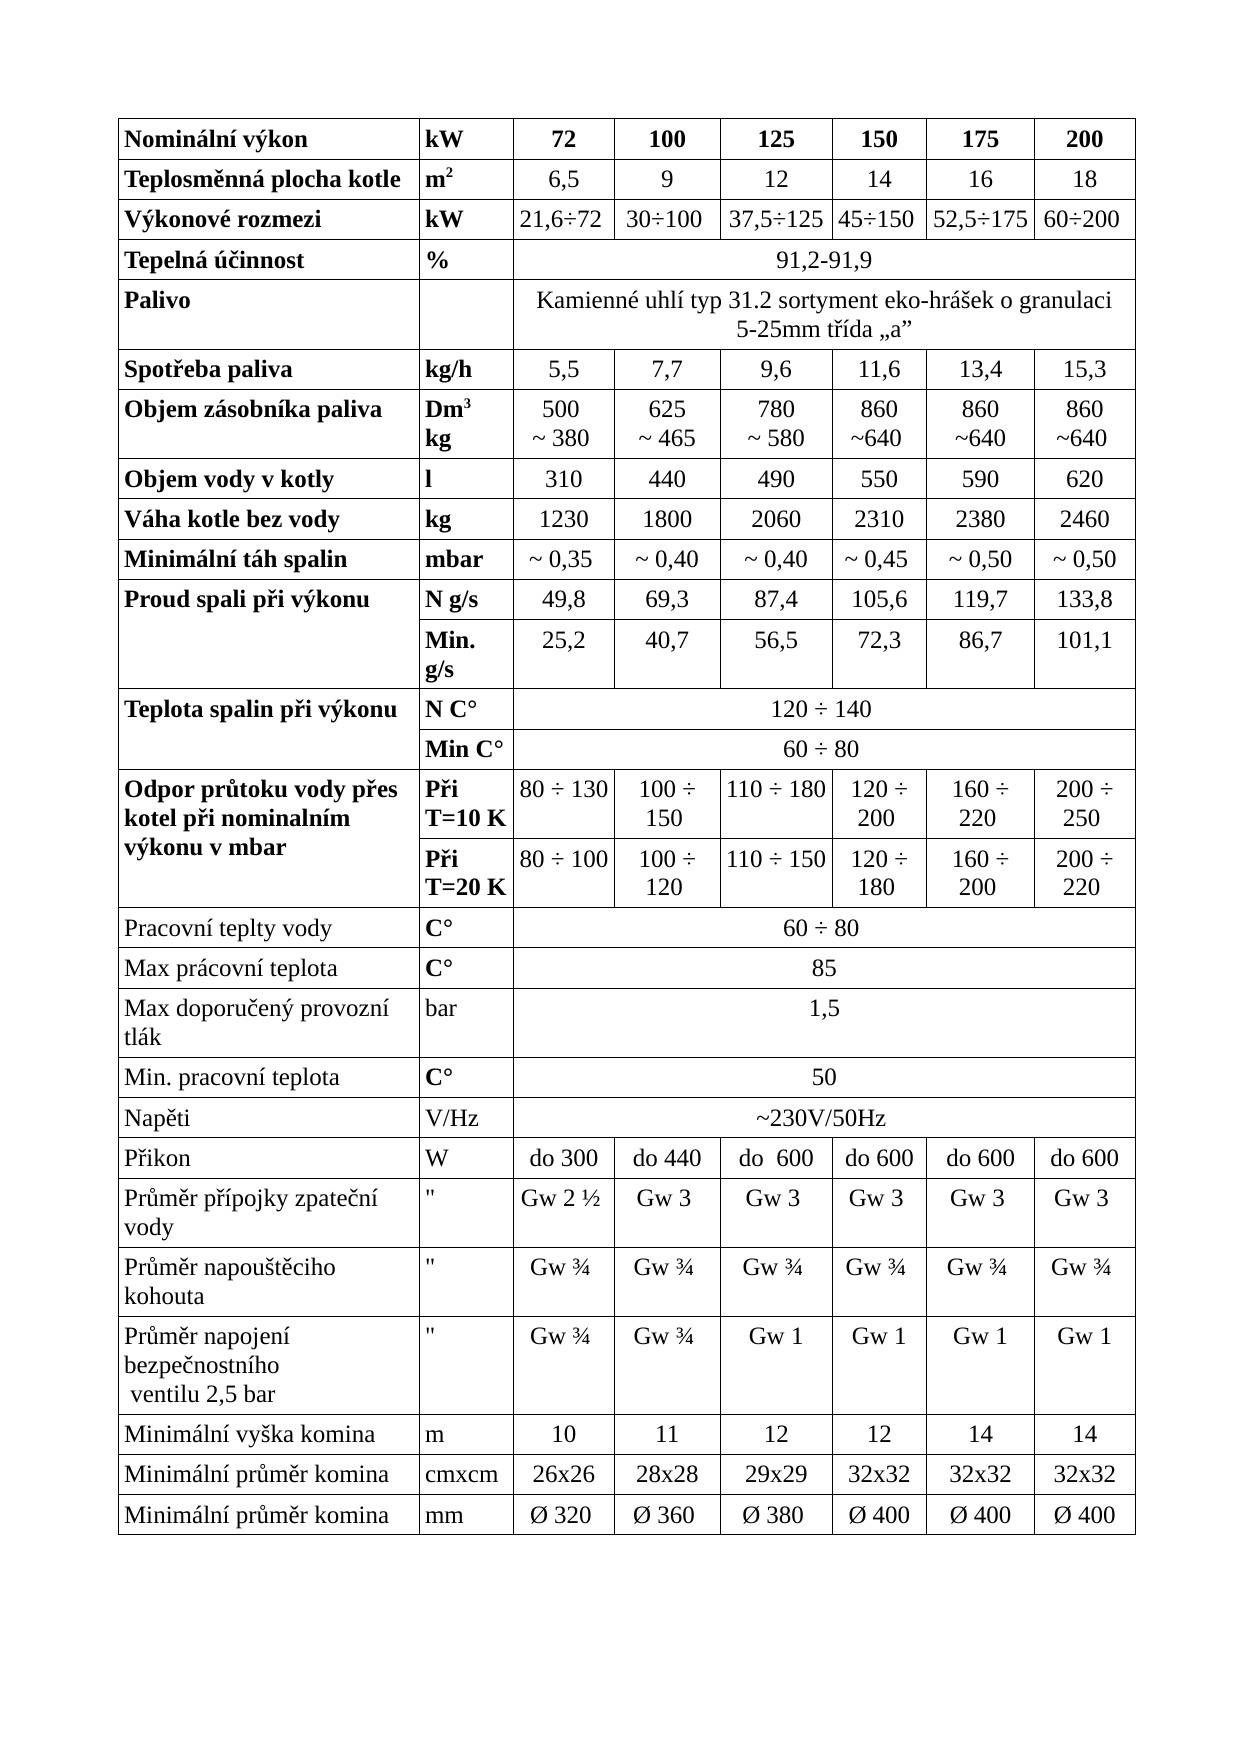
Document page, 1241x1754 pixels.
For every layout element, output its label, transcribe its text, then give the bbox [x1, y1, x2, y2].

table_cell Palivo [119, 280, 419, 348]
table_cell 119,7 [927, 580, 1034, 619]
table_cell 1800 [615, 499, 720, 538]
table_cell Min. pracovní teplota [119, 1058, 419, 1097]
table_cell 10 [514, 1415, 614, 1454]
table_cell Gw 3 [721, 1179, 832, 1247]
table_cell Ø 320 [514, 1495, 614, 1534]
table_cell 32x32 [833, 1455, 926, 1494]
table_cell 160 ÷ 200 [927, 839, 1034, 907]
table_header 150 [833, 119, 926, 158]
table_cell cmxcm [420, 1455, 513, 1494]
table_cell do 300 [514, 1138, 614, 1177]
table_cell do 600 [927, 1138, 1034, 1177]
table_cell ~ 0,40 [615, 540, 720, 579]
table_cell 860 ~640 [833, 390, 926, 458]
table_cell 100 ÷ 120 [615, 839, 720, 907]
table_cell Gw ¾ [514, 1317, 614, 1413]
table_cell ~ 0,50 [927, 540, 1034, 579]
table_cell 60÷200 [1035, 200, 1135, 239]
table_cell 80 ÷ 100 [514, 839, 614, 907]
table_cell 87,4 [721, 580, 832, 619]
table_cell Gw 1 [927, 1317, 1034, 1413]
table_cell C° [420, 948, 513, 987]
table_cell 32x32 [927, 1455, 1034, 1494]
table_cell 100 ÷ 150 [615, 770, 720, 838]
table_cell Gw 1 [833, 1317, 926, 1413]
table_cell 11 [615, 1415, 720, 1454]
table_cell 110 ÷ 150 [721, 839, 832, 907]
table_cell Max doporučený provozní tlák [119, 989, 419, 1057]
table_cell ~ 0,45 [833, 540, 926, 579]
table_cell 25,2 [514, 620, 614, 688]
table_cell 7,7 [615, 350, 720, 389]
table_cell 2380 [927, 499, 1034, 538]
table_cell 860 ~640 [927, 390, 1034, 458]
table_cell Gw ¾ [927, 1248, 1034, 1316]
table_cell 40,7 [615, 620, 720, 688]
table_cell Gw 2 ½ [514, 1179, 614, 1247]
table_cell 9,6 [721, 350, 832, 389]
table_cell 9 [615, 160, 720, 199]
table_cell 14 [1035, 1415, 1135, 1454]
table_cell 13,4 [927, 350, 1034, 389]
table_cell 625 ~ 465 [615, 390, 720, 458]
table_cell Min. g/s [420, 620, 513, 688]
table_cell Gw ¾ [1035, 1248, 1135, 1316]
table_header 100 [615, 119, 720, 158]
table_cell Průměr přípojky zpateční vody [119, 1179, 419, 1247]
table_header kW [420, 119, 513, 158]
table_cell 310 [514, 459, 614, 498]
table_cell 21,6÷72 [514, 200, 614, 239]
table_cell Gw 3 [1035, 1179, 1135, 1247]
table_cell 11,6 [833, 350, 926, 389]
table_cell Max prácovní teplota [119, 948, 419, 987]
table_cell 32x32 [1035, 1455, 1135, 1494]
table_cell 30÷100 [615, 200, 720, 239]
table_cell Ø 360 [615, 1495, 720, 1534]
table_cell 29x29 [721, 1455, 832, 1494]
table_cell Odpor průtoku vody přes kotel při nominalním výkonu v mbar [119, 770, 419, 907]
table_cell Ø 400 [1035, 1495, 1135, 1534]
table_cell 6,5 [514, 160, 614, 199]
table_cell bar [420, 989, 513, 1057]
table_cell 5,5 [514, 350, 614, 389]
table_cell mbar [420, 540, 513, 579]
table_cell " [420, 1179, 513, 1247]
table_cell Gw ¾ [514, 1248, 614, 1316]
table_cell C° [420, 908, 513, 947]
table_cell Výkonové rozmezi [119, 200, 419, 239]
table_cell 620 [1035, 459, 1135, 498]
table_cell Kamienné uhlí typ 31.2 sortyment eko-hrášek o granulaci 5-25mm třída „a” [514, 280, 1135, 348]
table_cell Gw ¾ [615, 1248, 720, 1316]
table_cell Gw 3 [833, 1179, 926, 1247]
table_cell 86,7 [927, 620, 1034, 688]
table_cell Váha kotle bez vody [119, 499, 419, 538]
table_cell 15,3 [1035, 350, 1135, 389]
table_cell Při T=10 K [420, 770, 513, 838]
table_cell Gw 3 [927, 1179, 1034, 1247]
table_cell do 440 [615, 1138, 720, 1177]
table_cell kW [420, 200, 513, 239]
table_cell V/Hz [420, 1098, 513, 1137]
table_cell Teplosměnná plocha kotle [119, 160, 419, 199]
table_cell 120 ÷ 200 [833, 770, 926, 838]
table_cell C° [420, 1058, 513, 1097]
table_cell 440 [615, 459, 720, 498]
table_cell l [420, 459, 513, 498]
table_cell 2310 [833, 499, 926, 538]
table_cell 200 ÷ 220 [1035, 839, 1135, 907]
table_cell Pracovní teplty vody [119, 908, 419, 947]
table_cell 52,5÷175 [927, 200, 1034, 239]
table_cell Min C° [420, 730, 513, 769]
table_cell 105,6 [833, 580, 926, 619]
table_cell Gw 1 [721, 1317, 832, 1413]
table_cell 101,1 [1035, 620, 1135, 688]
table_cell 45÷150 [833, 200, 926, 239]
table_cell ~230V/50Hz [514, 1098, 1135, 1137]
table_cell Gw 1 [1035, 1317, 1135, 1413]
table_cell W [420, 1138, 513, 1177]
table_header 175 [927, 119, 1034, 158]
table_cell 60 ÷ 80 [514, 730, 1135, 769]
table_cell 133,8 [1035, 580, 1135, 619]
table_cell m [420, 1415, 513, 1454]
table_cell 590 [927, 459, 1034, 498]
table_cell [420, 280, 513, 348]
table_cell Průměr napojení bezpečnostního ventilu 2,5 bar [119, 1317, 419, 1413]
table_cell 69,3 [615, 580, 720, 619]
table_cell 16 [927, 160, 1034, 199]
table_cell Gw ¾ [721, 1248, 832, 1316]
table_cell do 600 [833, 1138, 926, 1177]
table_cell ~ 0,40 [721, 540, 832, 579]
table_cell 1,5 [514, 989, 1135, 1057]
table_cell Minimální táh spalin [119, 540, 419, 579]
table_cell 49,8 [514, 580, 614, 619]
table_cell kg [420, 499, 513, 538]
table_cell Tepelná účinnost [119, 240, 419, 279]
table_cell Ø 400 [927, 1495, 1034, 1534]
table_cell N g/s [420, 580, 513, 619]
table_cell 26x26 [514, 1455, 614, 1494]
table_cell Ø 400 [833, 1495, 926, 1534]
table_cell Gw ¾ [615, 1317, 720, 1413]
table_cell mm [420, 1495, 513, 1534]
table_cell % [420, 240, 513, 279]
table_cell Minimální průměr komina [119, 1495, 419, 1534]
table_cell Minimální vyška komina [119, 1415, 419, 1454]
table_cell Objem zásobníka paliva [119, 390, 419, 458]
table_cell Minimální průměr komina [119, 1455, 419, 1494]
table_cell do 600 [1035, 1138, 1135, 1177]
table_cell Objem vody v kotly [119, 459, 419, 498]
table_cell do 600 [721, 1138, 832, 1177]
table_cell 14 [927, 1415, 1034, 1454]
table_header Nominální výkon [119, 119, 419, 158]
table_cell 550 [833, 459, 926, 498]
table_cell 91,2-91,9 [514, 240, 1135, 279]
table_cell Teplota spalin při výkonu [119, 689, 419, 769]
table_cell 490 [721, 459, 832, 498]
table_cell 160 ÷ 220 [927, 770, 1034, 838]
table_cell 12 [833, 1415, 926, 1454]
table_header 125 [721, 119, 832, 158]
table_cell " [420, 1248, 513, 1316]
table_cell 56,5 [721, 620, 832, 688]
table_cell " [420, 1317, 513, 1413]
table_cell 120 ÷ 180 [833, 839, 926, 907]
table_cell 18 [1035, 160, 1135, 199]
table_cell N C° [420, 689, 513, 728]
table_cell 200 ÷ 250 [1035, 770, 1135, 838]
table_cell 80 ÷ 130 [514, 770, 614, 838]
table_cell 120 ÷ 140 [514, 689, 1135, 728]
table_cell Dm3 kg [420, 390, 513, 458]
table_cell 50 [514, 1058, 1135, 1097]
table_cell m2 [420, 160, 513, 199]
table_cell 14 [833, 160, 926, 199]
table_header 72 [514, 119, 614, 158]
table_header 200 [1035, 119, 1135, 158]
table_cell Ø 380 [721, 1495, 832, 1534]
table_cell 60 ÷ 80 [514, 908, 1135, 947]
table_cell Gw ¾ [833, 1248, 926, 1316]
table_cell 85 [514, 948, 1135, 987]
table_cell 2460 [1035, 499, 1135, 538]
table_cell Přikon [119, 1138, 419, 1177]
table_cell Průměr napouštěciho kohouta [119, 1248, 419, 1316]
table_cell 72,3 [833, 620, 926, 688]
table_cell 37,5÷125 [721, 200, 832, 239]
table_cell 12 [721, 160, 832, 199]
table_cell 1230 [514, 499, 614, 538]
table_cell 500 ~ 380 [514, 390, 614, 458]
table_cell 780 ~ 580 [721, 390, 832, 458]
table_cell ~ 0,35 [514, 540, 614, 579]
table_cell 110 ÷ 180 [721, 770, 832, 838]
table_cell 2060 [721, 499, 832, 538]
table_cell kg/h [420, 350, 513, 389]
table_cell ~ 0,50 [1035, 540, 1135, 579]
table_cell Při T=20 K [420, 839, 513, 907]
table_cell Spotřeba paliva [119, 350, 419, 389]
table_cell 12 [721, 1415, 832, 1454]
table_cell Proud spali při výkonu [119, 580, 419, 688]
table_cell Napěti [119, 1098, 419, 1137]
table_cell 28x28 [615, 1455, 720, 1494]
table_cell Gw 3 [615, 1179, 720, 1247]
table_cell 860 ~640 [1035, 390, 1135, 458]
